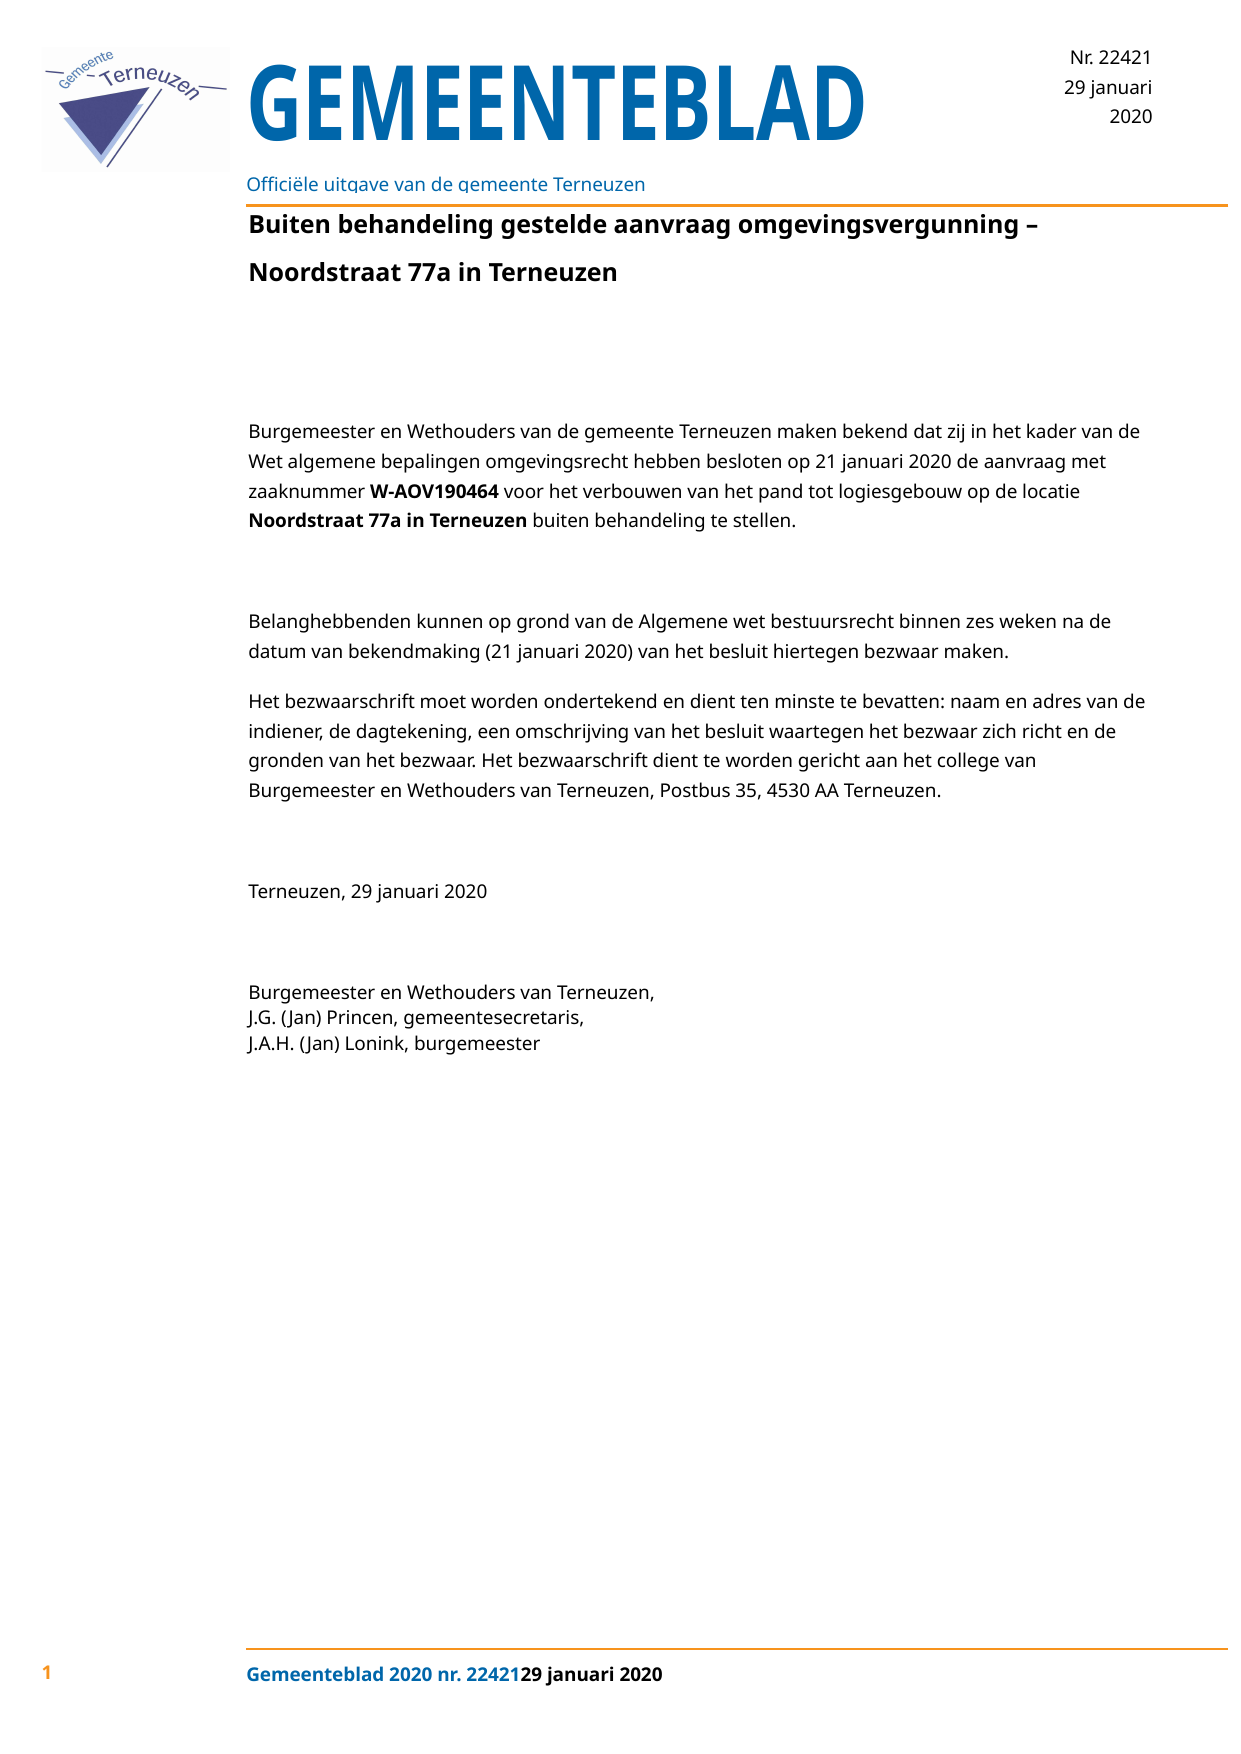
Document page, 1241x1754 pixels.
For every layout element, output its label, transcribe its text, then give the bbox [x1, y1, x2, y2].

text Burgemeester en Wethouders van de gemeente Terneuzen maken bekend dat zij in het kader van de Wet algemene bepalingen omgevingsrecht hebben besloten op 21 januari 2020 de aanvraag met zaaknummer W-AOV190464 voor het verbouwen van het pand tot logiesgebouw op de locatie Noordstraat 77a in Terneuzen buiten behandeling te stellen. [248, 419, 1152, 533]
picture [41, 47, 231, 172]
text Belanghebbenden kunnen op grond van de Algemene wet bestuursrecht binnen zes weken na de datum van bekendmaking (21 januari 2020) van het besluit hiertegen bezwaar maken. [248, 608, 1152, 664]
text Buiten behandeling gestelde aanvraag omgevingsvergunning – Noordstraat 77a in Terneuzen [248, 207, 1152, 288]
table_cell J.A.H. (Jan) Lonink, burgemeester [248, 1030, 1152, 1056]
table_cell J.G. (Jan) Princen, gemeentesecretaris, [248, 1005, 837, 1030]
text Het bezwaarschrift moet worden ondertekend en dient ten minste te bevatten: naam en adres van de indiener, de dagtekening, een omschrijving van het besluit waartegen het bezwaar zich richt en de gronden van het bezwaar. Het bezwaarschrift dient te worden gericht aan het college van Burgemeester en Wethouders van Terneuzen, Postbus 35, 4530 AA Terneuzen. [248, 688, 1152, 803]
table_cell [837, 1005, 1152, 1030]
table_header Burgemeester en Wethouders van Terneuzen, [248, 979, 1152, 1004]
text Terneuzen, 29 januari 2020 [248, 878, 1152, 904]
